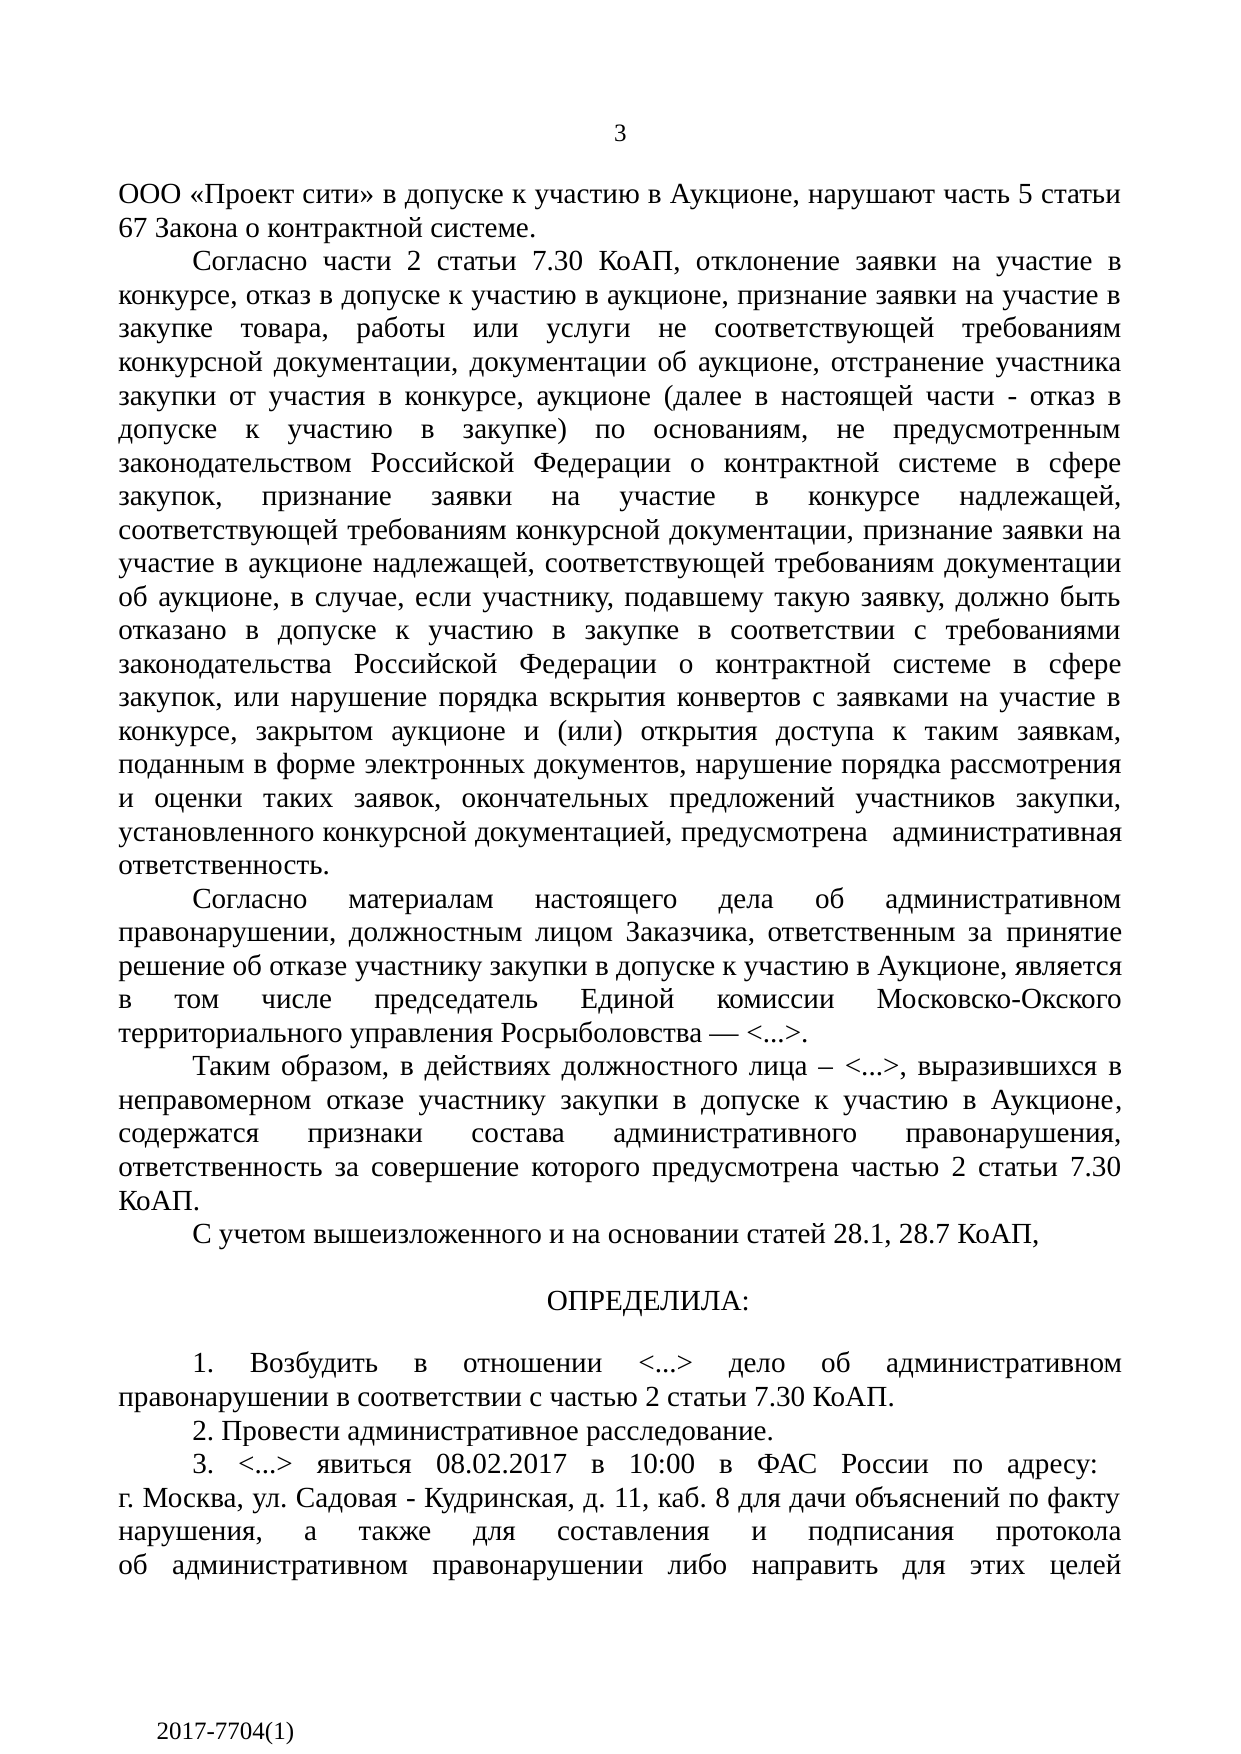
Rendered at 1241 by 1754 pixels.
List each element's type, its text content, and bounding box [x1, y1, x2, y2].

text Согласно части 2 статьи 7.30 КоАП, отклонение заявки на участие в конкурсе, отказ в допуске к участию в аукционе, признание заявки на участие в закупке товара, работы или услуги не соответствующей требованиям конкурсной документации, документации об аукционе, отстранение участника закупки от участия в конкурсе, аукционе (далее в настоящей части - отказ в допуске к участию в закупке) по основаниям, не предусмотренным законодательством Российской Федерации о контрактной системе в сфере закупок, признание заявки на участие в конкурсе надлежащей, соответствующей требованиям конкурсной документации, признание заявки на участие в аукционе надлежащей, соответствующей требованиям документации об аукционе, в случае, если участнику, подавшему такую заявку, должно быть отказано в допуске к участию в закупке в соответствии с требованиями законодательства Российской Федерации о контрактной системе в сфере закупок, или нарушение порядка вскрытия конвертов с заявками на участие в конкурсе, закрытом аукционе и (или) открытия доступа к таким заявкам, поданным в форме электронных документов, нарушение порядка рассмотрения и оценки таких заявок, окончательных предложений участников закупки, установленного конкурсной документацией, предусмотрена административная ответственность. [118, 243, 1122, 881]
text С учетом вышеизложенного и на основании статей 28.1, 28.7 КоАП, [118, 1216, 1122, 1250]
text 1. Возбудить в отношении <...> дело об административном правонарушении в соответствии с частью 2 статьи 7.30 КоАП. [118, 1346, 1122, 1413]
text ООО «Проект сити» в допуске к участию в Аукционе, нарушают часть 5 статьи 67 Закона о контрактной системе. [118, 176, 1122, 243]
text Согласно материалам настоящего дела об административном правонарушении, должностным лицом Заказчика, ответственным за принятие решение об отказе участнику закупки в допуске к участию в Аукционе, является в том числе председатель Единой комиссии Московско-Окского территориального управления Росрыболовства — <...>. [118, 881, 1122, 1048]
text Таким образом, в действиях должностного лица – <...>, выразившихся в неправомерном отказе участнику закупки в допуске к участию в Аукционе, содержатся признаки состава административного правонарушения, ответственность за совершение которого предусмотрена частью 2 статьи 7.30 КоАП. [118, 1048, 1122, 1216]
text 3. <...> явиться 08.02.2017 в 10:00 в ФАС России по адресу: г. Москва, ул. Садовая - Кудринская, д. 11, каб. 8 для дачи объяснений по факту нарушения, а также для составления и подписания протокола об административном правонарушении либо направить для этих целей [118, 1446, 1122, 1580]
text ОПРЕДЕЛИЛА: [118, 1283, 1122, 1317]
text 2. Провести административное расследование. [118, 1413, 1122, 1446]
